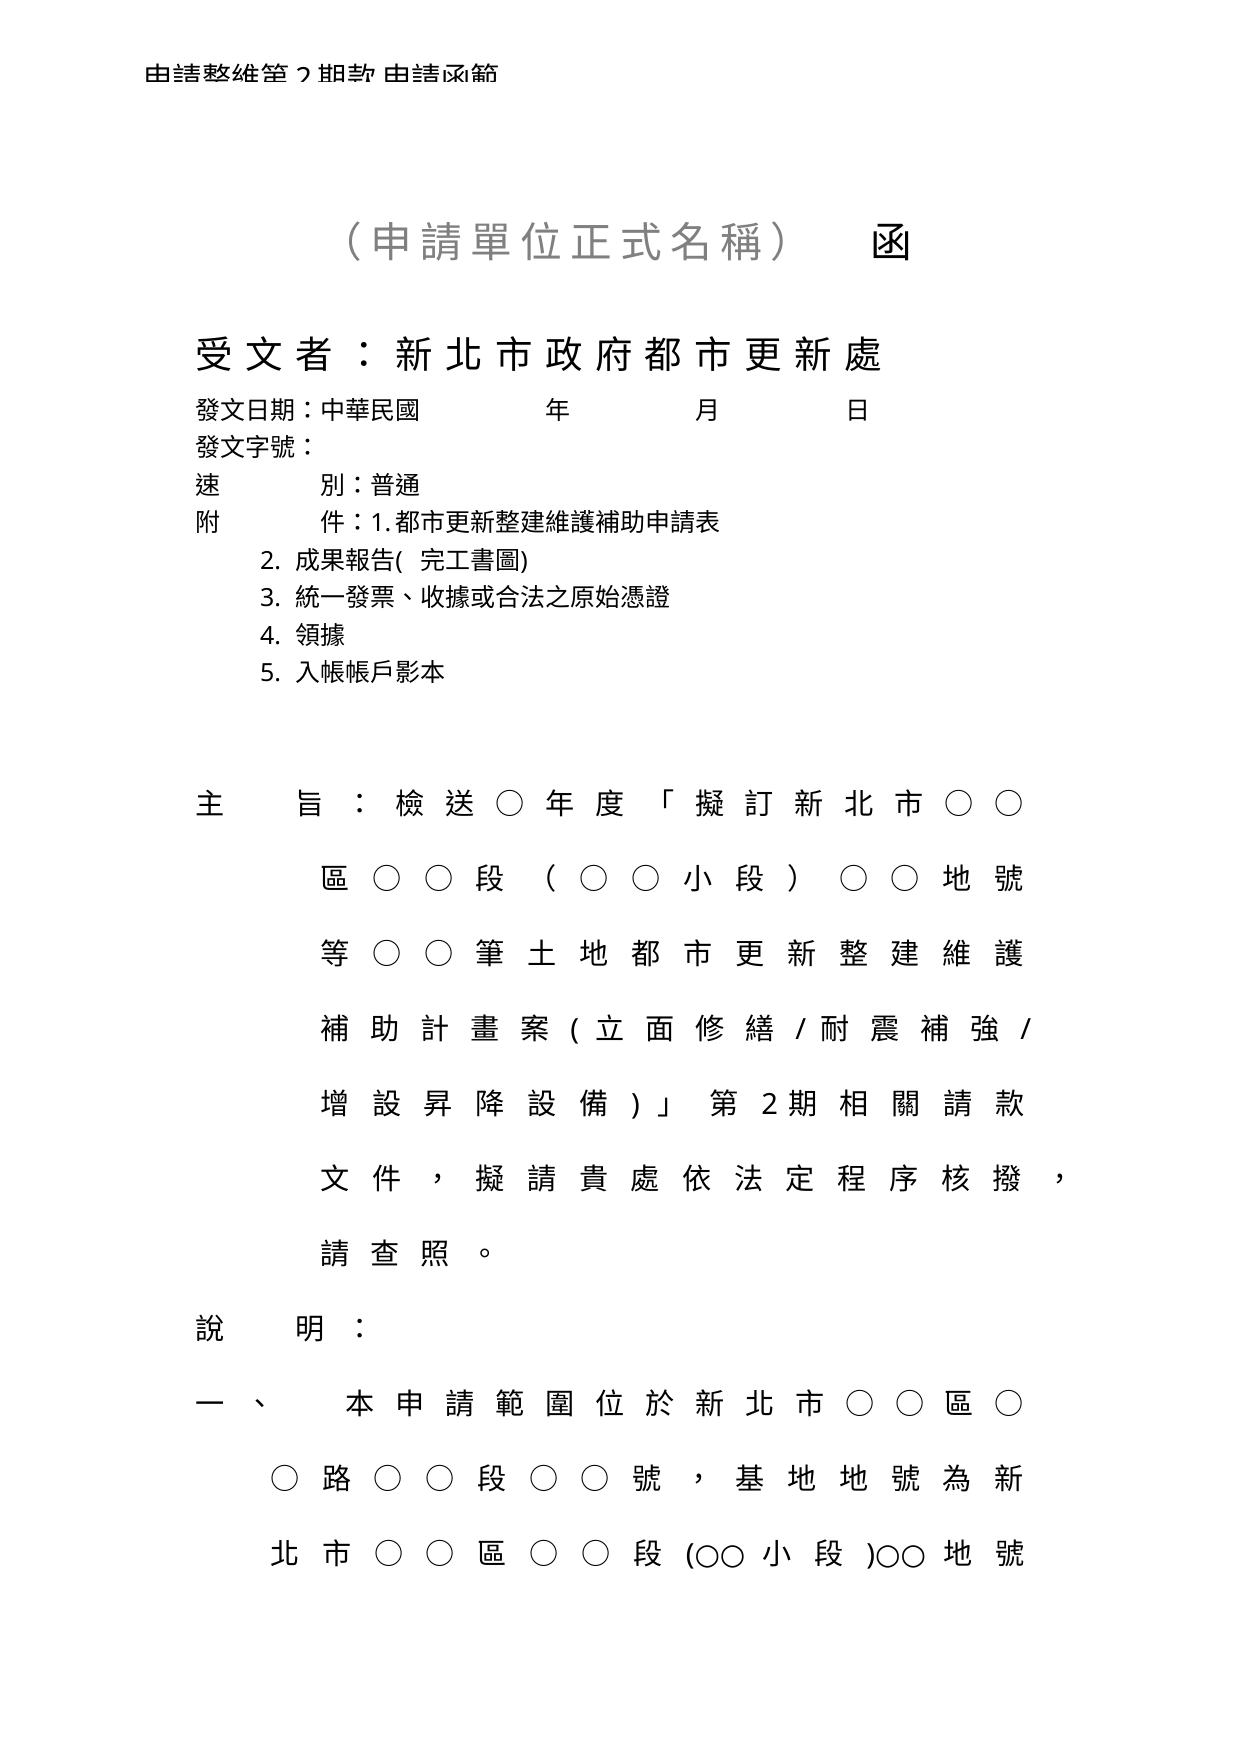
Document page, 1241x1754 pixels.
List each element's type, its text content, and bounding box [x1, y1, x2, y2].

text 發文日期：中華民國 年 月 日 [195, 389, 1045, 427]
text 附 件：1.都市更新整建維護補助申請表 [195, 502, 1045, 539]
text 主 旨：檢送○年度「擬訂新北市○○區○○段（○○小段）○○地號等○○筆土地都市更新整建維護補助計畫案(立面修繕/耐震補強/增設昇降設備)」第2期相關請款文件，擬請貴處依法定程序核撥，請查照。 [195, 764, 1045, 1289]
text 發文字號： [195, 427, 1045, 464]
text （申請單位正式名稱） 函 [195, 202, 1045, 277]
text 4.領據 [195, 614, 1045, 652]
list 本申請範圍位於新北市○○區○○路○○段○○號，基地地號為新北市○○區○○段(○○小段)○○地號 [195, 1364, 1045, 1589]
text 5.入帳帳戶影本 [195, 652, 1045, 689]
text 申請整維第2期款 申請函範本 [143, 54, 521, 81]
text 2.成果報告(完工書圖) [195, 539, 1045, 577]
text [128, 47, 536, 89]
text 速 別：普通 [195, 464, 1045, 502]
text 受文者：新北市政府都市更新處 [195, 314, 1045, 389]
text 3.統一發票、收據或合法之原始憑證 [195, 577, 1045, 614]
text 說 明： [195, 1289, 1045, 1364]
